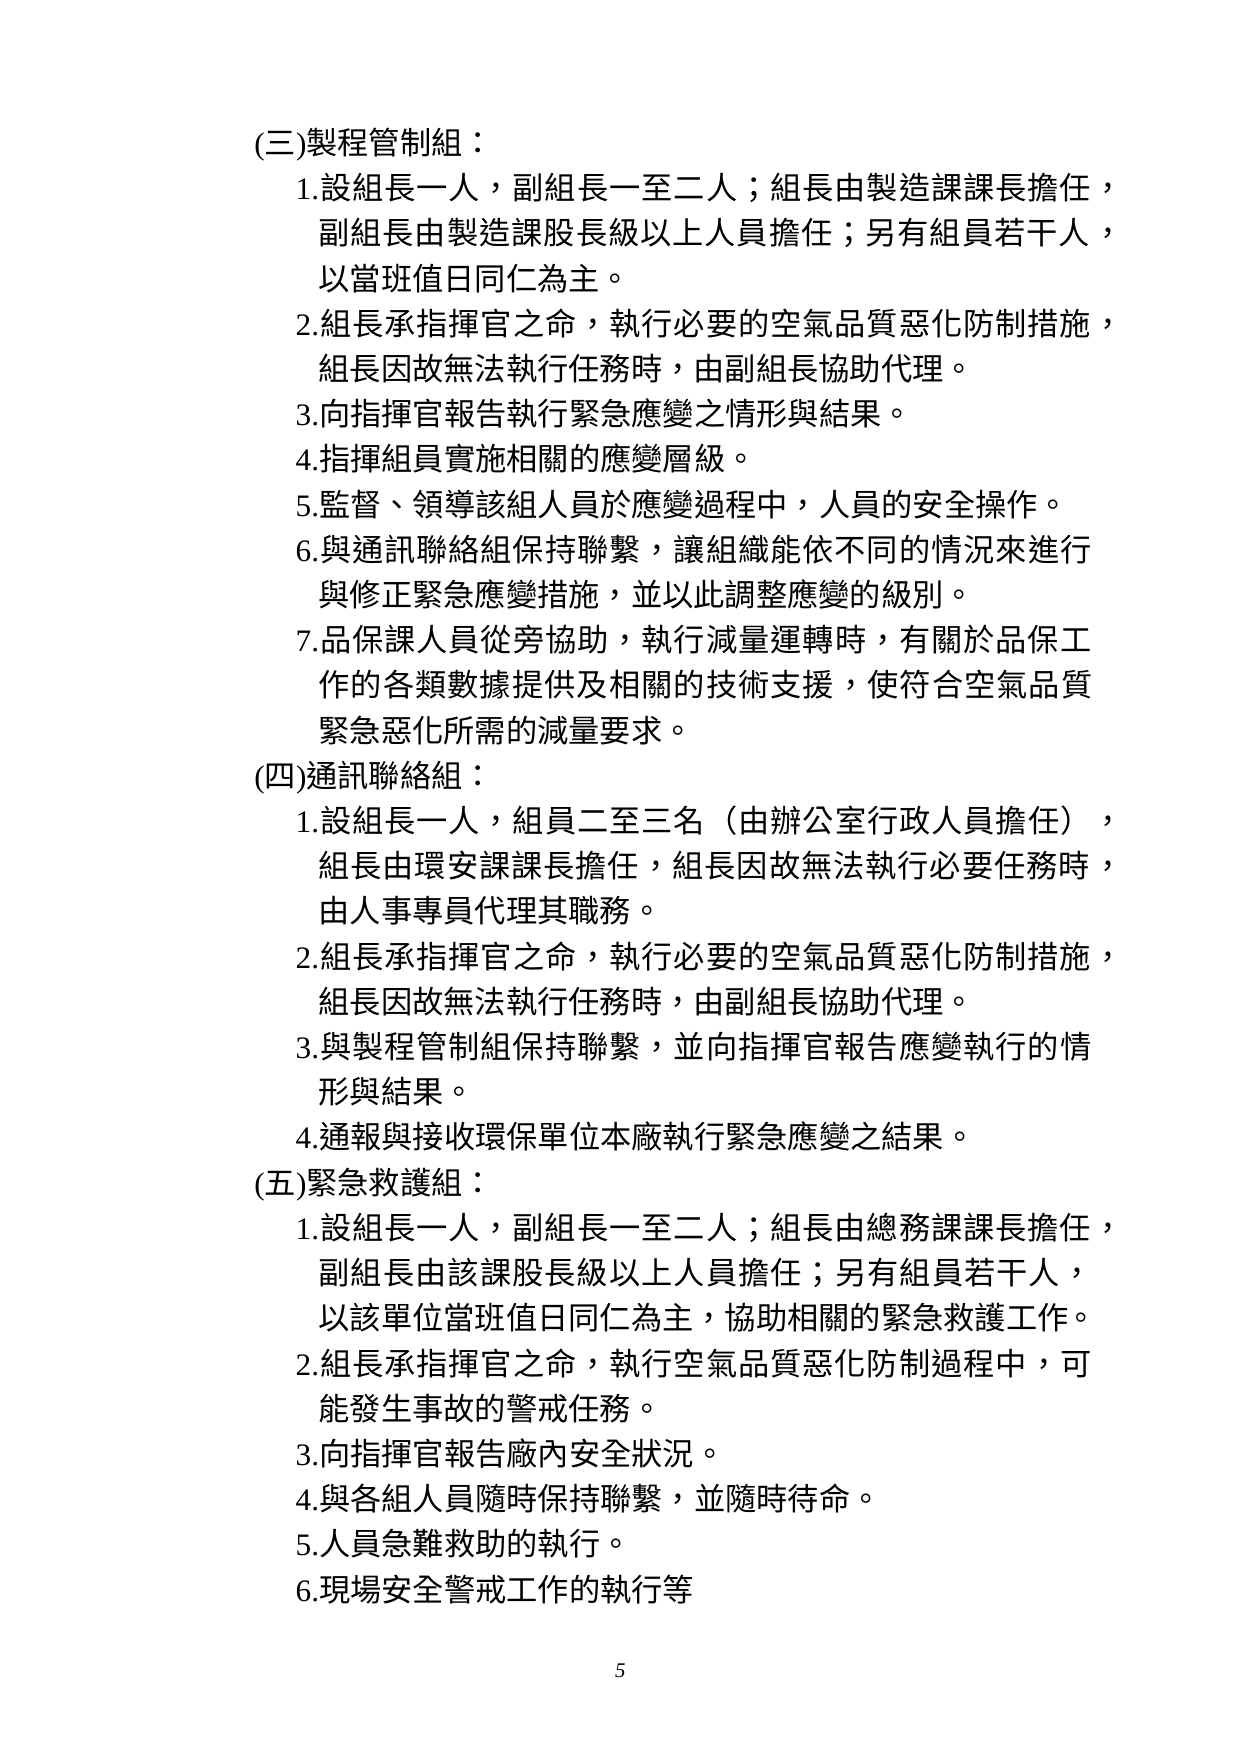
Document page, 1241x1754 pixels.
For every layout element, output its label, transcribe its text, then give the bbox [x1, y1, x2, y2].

text 5.監督、領導該組人員於應變過程中，人員的安全操作。 [295, 480, 1092, 525]
text 6.現場安全警戒工作的執行等 [295, 1565, 1092, 1610]
text 1.設組長一人，副組長一至二人；組長由總務課課長擔任，副組長由該課股長級以上人員擔任；另有組員若干人，以該單位當班值日同仁為主，協助相關的緊急救護工作。 [295, 1203, 1092, 1339]
text 7.品保課人員從旁協助，執行減量運轉時，有關於品保工作的各類數據提供及相關的技術支援，使符合空氣品質緊急惡化所需的減量要求。 [295, 615, 1092, 751]
text 2.組長承指揮官之命，執行必要的空氣品質惡化防制措施，組長因故無法執行任務時，由副組長協助代理。 [295, 932, 1092, 1022]
text 3.與製程管制組保持聯繫，並向指揮官報告應變執行的情形與結果。 [295, 1022, 1092, 1113]
text 6.與通訊聯絡組保持聯繫，讓組織能依不同的情況來進行與修正緊急應變措施，並以此調整應變的級別。 [295, 525, 1092, 615]
text 5.人員急難救助的執行。 [295, 1519, 1092, 1565]
text 3.向指揮官報告執行緊急應變之情形與結果。 [295, 389, 1092, 434]
text 1.設組長一人，副組長一至二人；組長由製造課課長擔任，副組長由製造課股長級以上人員擔任；另有組員若干人，以當班值日同仁為主。 [295, 163, 1092, 299]
text 2.組長承指揮官之命，執行空氣品質惡化防制過程中，可能發生事故的警戒任務。 [295, 1339, 1092, 1429]
text 4.通報與接收環保單位本廠執行緊急應變之結果。 [295, 1113, 1092, 1158]
text 4.指揮組員實施相關的應變層級。 [295, 434, 1092, 480]
text (五)緊急救護組： [254, 1158, 1092, 1203]
text 4.與各組人員隨時保持聯繫，並隨時待命。 [295, 1474, 1092, 1519]
text 1.設組長一人，組員二至三名（由辦公室行政人員擔任），組長由環安課課長擔任，組長因故無法執行必要任務時，由人事專員代理其職務。 [295, 796, 1092, 932]
text 2.組長承指揮官之命，執行必要的空氣品質惡化防制措施，組長因故無法執行任務時，由副組長協助代理。 [295, 299, 1092, 389]
text (三)製程管制組： [254, 118, 1092, 163]
text (四)通訊聯絡組： [254, 751, 1092, 796]
text 3.向指揮官報告廠內安全狀況。 [295, 1429, 1092, 1474]
